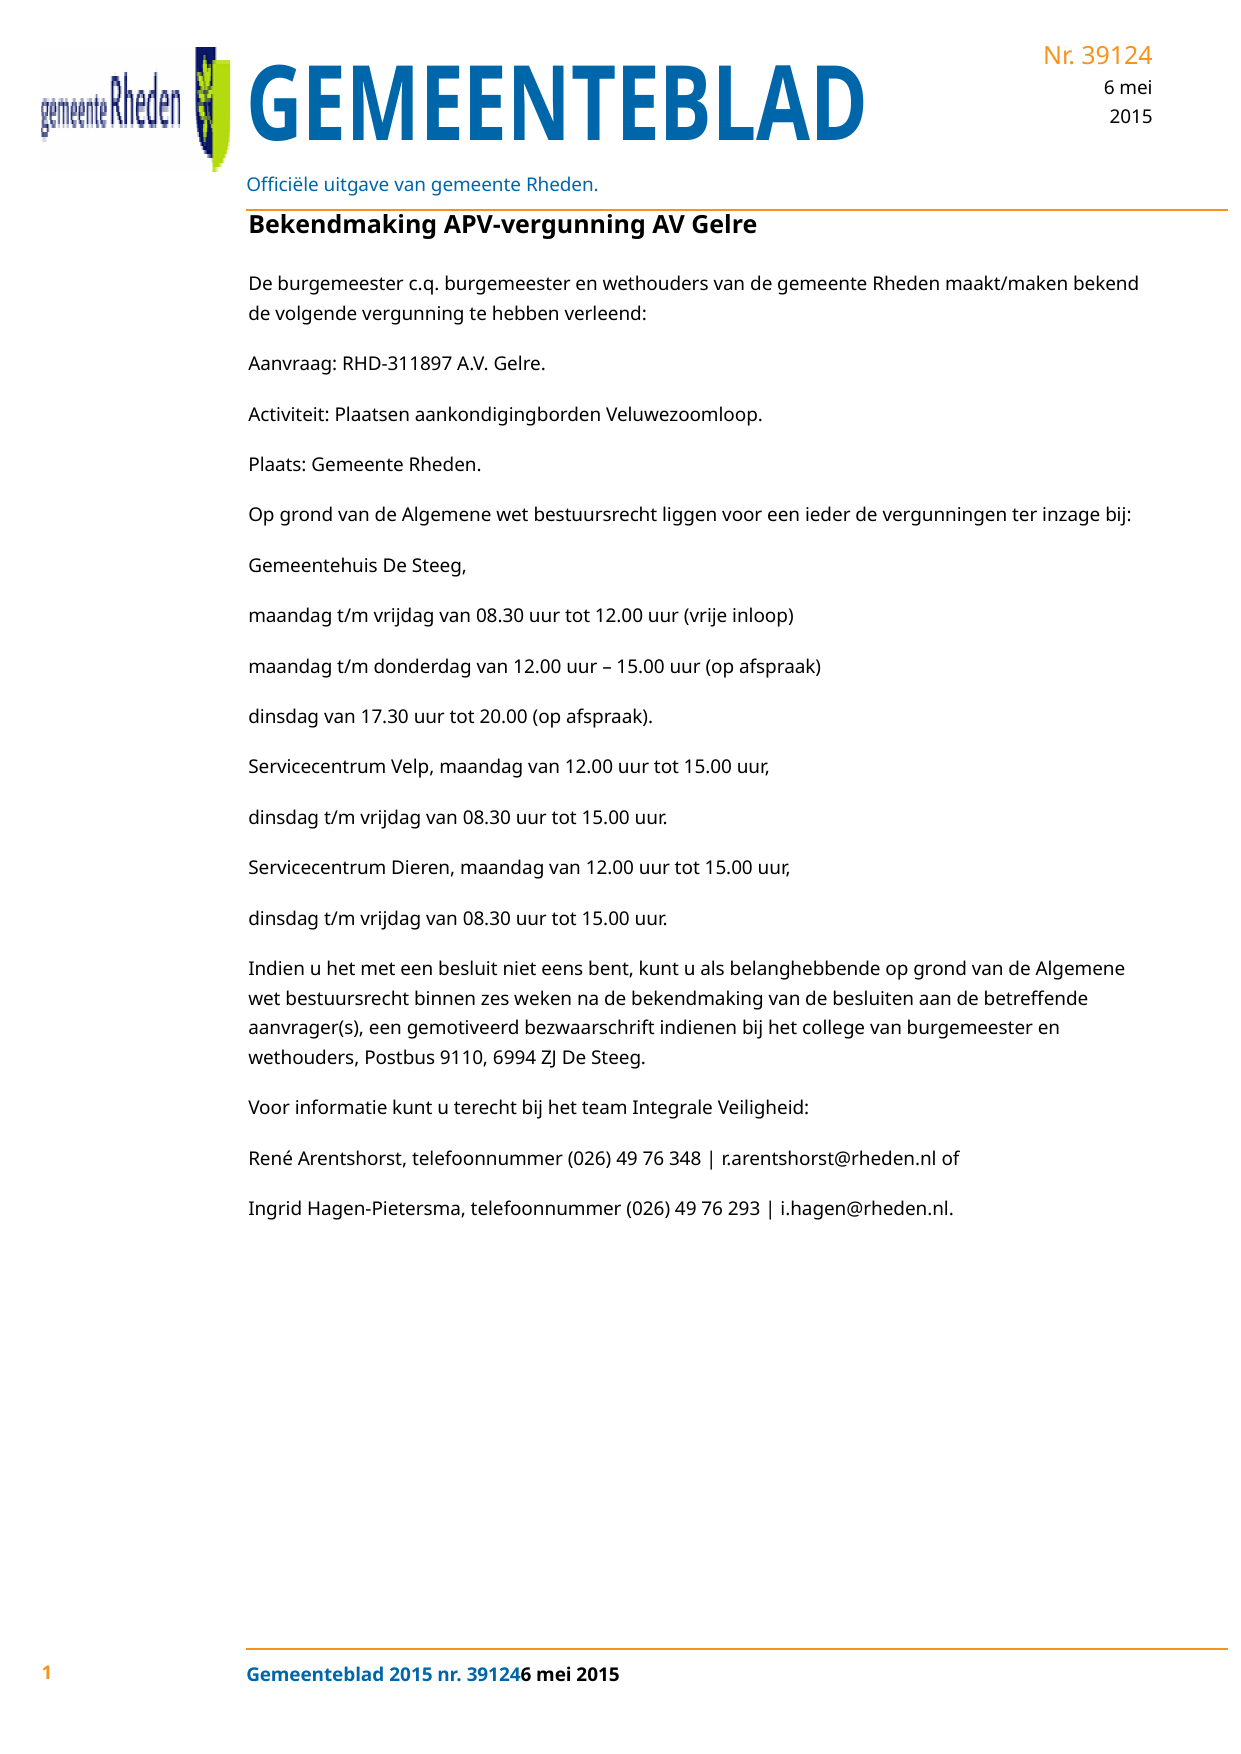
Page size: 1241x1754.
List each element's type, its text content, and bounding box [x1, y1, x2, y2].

text Servicecentrum Dieren, maandag van 12.00 uur tot 15.00 uur, [248, 854, 1152, 880]
text Gemeentehuis De Steeg, [248, 552, 1152, 578]
text De burgemeester c.q. burgemeester en wethouders van de gemeente Rheden maakt/maken bekend de volgende vergunning te hebben verleend: [248, 270, 1152, 326]
text dinsdag t/m vrijdag van 08.30 uur tot 15.00 uur. [248, 804, 1152, 830]
text Bekendmaking APV-vergunning AV Gelre [248, 211, 1152, 241]
text Indien u het met een besluit niet eens bent, kunt u als belanghebbende op grond van de Algemene wet bestuursrecht binnen zes weken na de bekendmaking van de besluiten aan de betreffende aanvrager(s), een gemotiveerd bezwaarschrift indienen bij het college van burgemeester en wethouders, Postbus 9110, 6994 ZJ De Steeg. [248, 955, 1152, 1070]
text maandag t/m donderdag van 12.00 uur – 15.00 uur (op afspraak) [248, 653, 1152, 678]
text Op grond van de Algemene wet bestuursrecht liggen voor een ieder de vergunningen ter inzage bij: [248, 502, 1152, 527]
text Aanvraag: RHD-311897 A.V. Gelre. [248, 350, 1152, 376]
text dinsdag van 17.30 uur tot 20.00 (op afspraak). [248, 703, 1152, 729]
text René Arentshorst, telefoonnummer (026) 49 76 348 | r.arentshorst@rheden.nl of [248, 1145, 1152, 1171]
text Voor informatie kunt u terecht bij het team Integrale Veiligheid: [248, 1094, 1152, 1120]
picture [41, 47, 231, 172]
text Activiteit: Plaatsen aankondigingborden Veluwezoomloop. [248, 401, 1152, 426]
text Plaats: Gemeente Rheden. [248, 451, 1152, 477]
text maandag t/m vrijdag van 08.30 uur tot 12.00 uur (vrije inloop) [248, 602, 1152, 628]
text Servicecentrum Velp, maandag van 12.00 uur tot 15.00 uur, [248, 754, 1152, 779]
text dinsdag t/m vrijdag van 08.30 uur tot 15.00 uur. [248, 905, 1152, 931]
text Ingrid Hagen-Pietersma, telefoonnummer (026) 49 76 293 | i.hagen@rheden.nl. [248, 1195, 1152, 1221]
